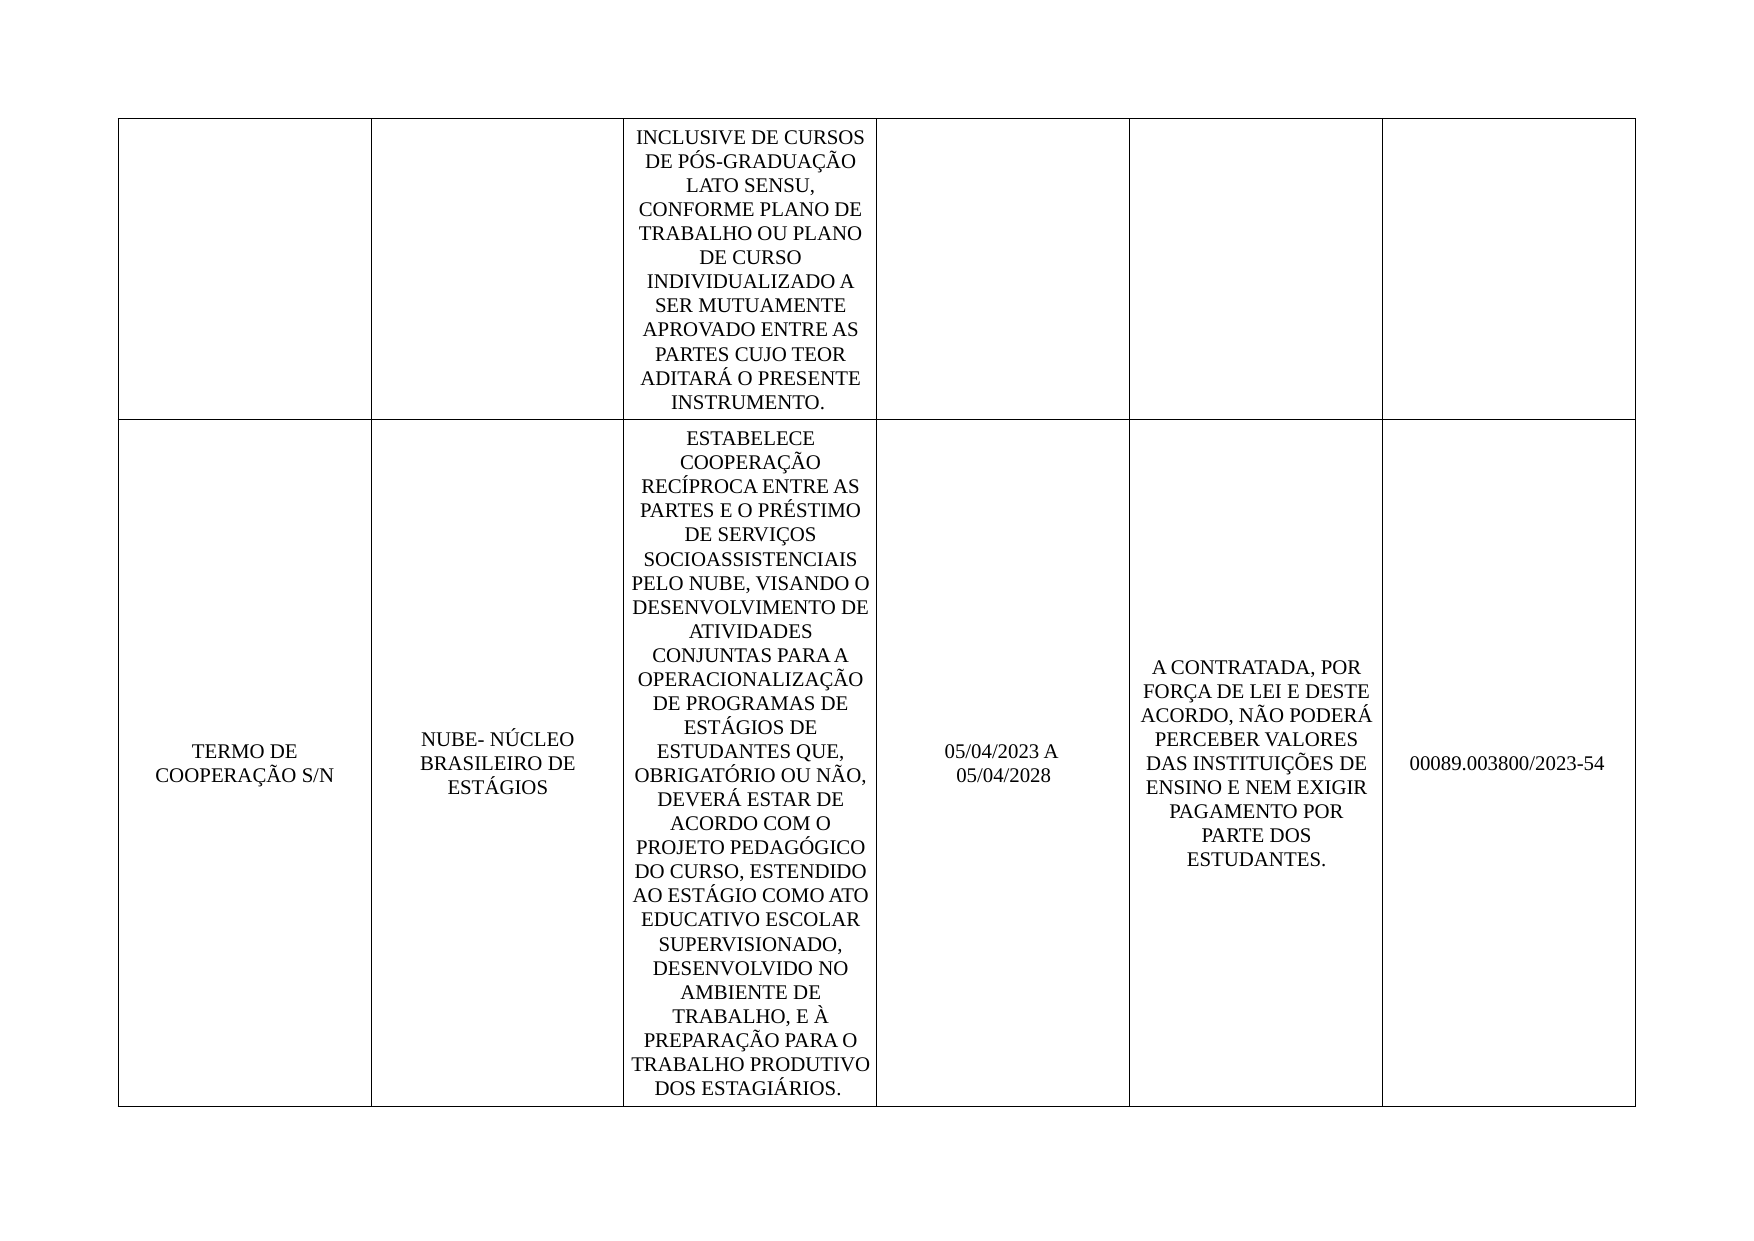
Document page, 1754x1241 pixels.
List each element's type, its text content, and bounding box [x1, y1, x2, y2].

table_cell TERMO DE COOPERAÇÃO S/N [119, 420, 371, 1106]
table_cell NUBE- NÚCLEO BRASILEIRO DE ESTÁGIOS [372, 420, 623, 1106]
table_cell [1383, 119, 1635, 419]
table_cell [119, 119, 371, 419]
table_cell A CONTRATADA, POR FORÇA DE LEI E DESTE ACORDO, NÃO PODERÁ PERCEBER VALORES DAS INSTITUIÇÕES DE ENSINO E NEM EXIGIR PAGAMENTO POR PARTE DOS ESTUDANTES. [1130, 420, 1382, 1106]
table_cell [1130, 119, 1382, 419]
table_cell [372, 119, 623, 419]
table_cell 05/04/2023 A 05/04/2028 [877, 420, 1129, 1106]
table_cell [877, 119, 1129, 419]
table_cell 00089.003800/2023-54 [1383, 420, 1635, 1106]
table_cell INCLUSIVE DE CURSOS DE PÓS-GRADUAÇÃO LATO SENSU, CONFORME PLANO DE TRABALHO OU PLANO DE CURSO INDIVIDUALIZADO A SER MUTUAMENTE APROVADO ENTRE AS PARTES CUJO TEOR ADITARÁ O PRESENTE INSTRUMENTO. [624, 119, 876, 419]
table_cell ESTABELECE COOPERAÇÃO RECÍPROCA ENTRE AS PARTES E O PRÉSTIMO DE SERVIÇOS SOCIOASSISTENCIAIS PELO NUBE, VISANDO O DESENVOLVIMENTO DE ATIVIDADES CONJUNTAS PARA A OPERACIONALIZAÇÃO DE PROGRAMAS DE ESTÁGIOS DE ESTUDANTES QUE, OBRIGATÓRIO OU NÃO, DEVERÁ ESTAR DE ACORDO COM O PROJETO PEDAGÓGICO DO CURSO, ESTENDIDO AO ESTÁGIO COMO ATO EDUCATIVO ESCOLAR SUPERVISIONADO, DESENVOLVIDO NO AMBIENTE DE TRABALHO, E À PREPARAÇÃO PARA O TRABALHO PRODUTIVO DOS ESTAGIÁRIOS. [624, 420, 876, 1106]
